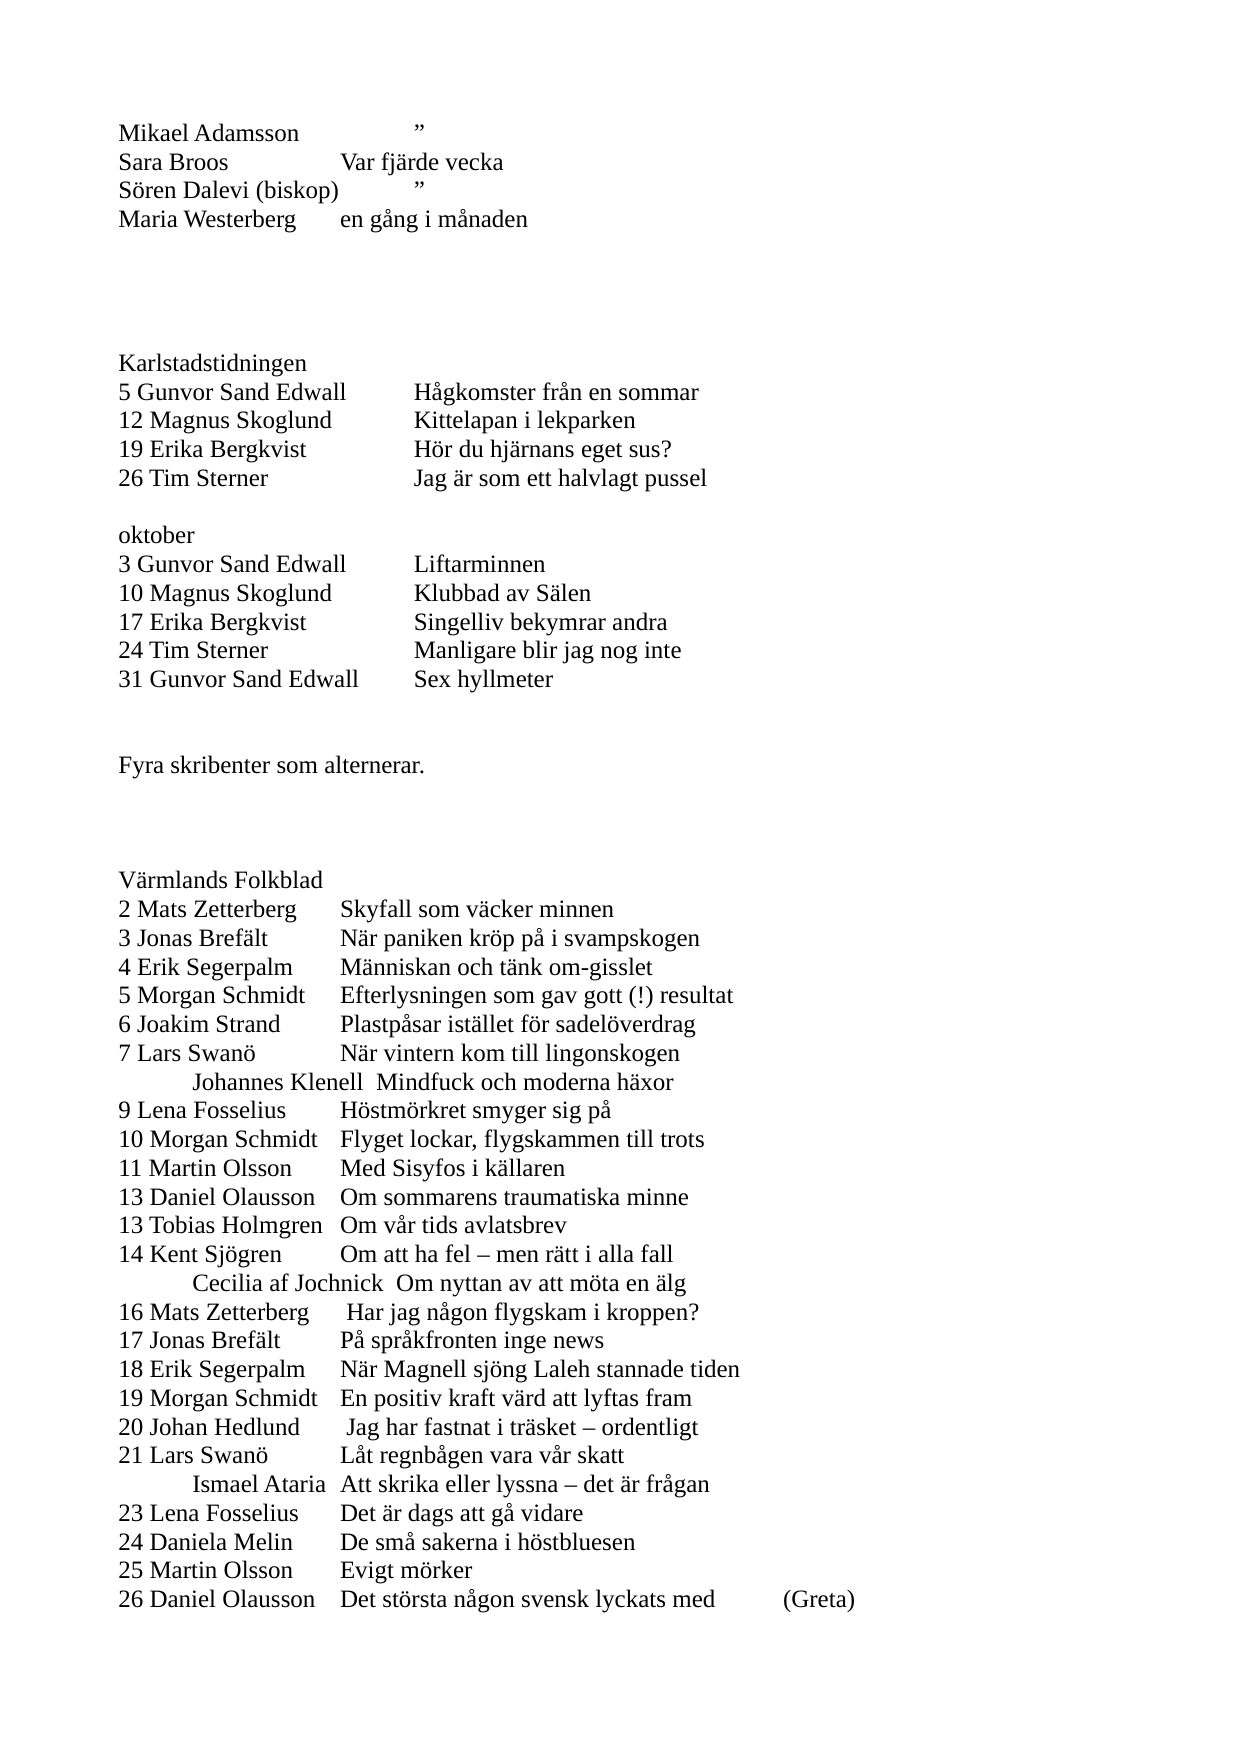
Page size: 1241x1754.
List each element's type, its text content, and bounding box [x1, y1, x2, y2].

text 10 Morgan Schmidt Flyget lockar, flygskammen till trots [118, 1124, 1122, 1153]
text 5 Morgan Schmidt Efterlysningen som gav gott (!) resultat [118, 981, 1122, 1009]
text Mikael Adamsson ” [118, 118, 1122, 147]
text 3 Gunvor Sand Edwall Liftarminnen [118, 549, 1122, 578]
text 26 Daniel Olausson Det största någon svensk lyckats med (Greta) [118, 1584, 1122, 1613]
text 23 Lena Fosselius Det är dags att gå vidare [118, 1498, 1122, 1527]
text Maria Westerberg en gång i månaden [118, 204, 1122, 233]
text oktober [118, 521, 1122, 549]
text 10 Magnus Skoglund Klubbad av Sälen [118, 578, 1122, 607]
text 16 Mats Zetterberg Har jag någon flygskam i kroppen? [118, 1297, 1122, 1326]
text 18 Erik Segerpalm När Magnell sjöng Laleh stannade tiden [118, 1354, 1122, 1383]
text Johannes Klenell Mindfuck och moderna häxor [118, 1067, 1122, 1096]
text 13 Tobias Holmgren Om vår tids avlatsbrev [118, 1211, 1122, 1239]
text 21 Lars Swanö Låt regnbågen vara vår skatt [118, 1441, 1122, 1469]
text Karlstadstidningen [118, 348, 1122, 377]
text 6 Joakim Strand Plastpåsar istället för sadelöverdrag [118, 1009, 1122, 1038]
text 17 Jonas Brefält På språkfronten inge news [118, 1326, 1122, 1354]
text 5 Gunvor Sand Edwall Hågkomster från en sommar [118, 377, 1122, 406]
text 11 Martin Olsson Med Sisyfos i källaren [118, 1153, 1122, 1182]
text Ismael Ataria Att skrika eller lyssna – det är frågan [118, 1469, 1122, 1498]
text 20 Johan Hedlund Jag har fastnat i träsket – ordentligt [118, 1412, 1122, 1441]
text 19 Erika Bergkvist Hör du hjärnans eget sus? [118, 434, 1122, 463]
text 26 Tim Sterner Jag är som ett halvlagt pussel [118, 463, 1122, 492]
text 14 Kent Sjögren Om att ha fel – men rätt i alla fall [118, 1239, 1122, 1268]
text 2 Mats Zetterberg Skyfall som väcker minnen [118, 894, 1122, 923]
text 17 Erika Bergkvist Singelliv bekymrar andra [118, 607, 1122, 636]
text 3 Jonas Brefält När paniken kröp på i svampskogen [118, 923, 1122, 952]
text 7 Lars Swanö När vintern kom till lingonskogen [118, 1038, 1122, 1067]
text 25 Martin Olsson Evigt mörker [118, 1556, 1122, 1584]
text 13 Daniel Olausson Om sommarens traumatiska minne [118, 1182, 1122, 1211]
text Fyra skribenter som alternerar. [118, 751, 1122, 779]
text 19 Morgan Schmidt En positiv kraft värd att lyftas fram [118, 1383, 1122, 1412]
text 12 Magnus Skoglund Kittelapan i lekparken [118, 406, 1122, 434]
text Cecilia af Jochnick Om nyttan av att möta en älg [118, 1268, 1122, 1297]
text 4 Erik Segerpalm Människan och tänk om-gisslet [118, 952, 1122, 981]
text 9 Lena Fosselius Höstmörkret smyger sig på [118, 1096, 1122, 1124]
text Sören Dalevi (biskop) ” [118, 176, 1122, 204]
text 24 Tim Sterner Manligare blir jag nog inte [118, 636, 1122, 664]
text 24 Daniela Melin De små sakerna i höstbluesen [118, 1527, 1122, 1556]
text 31 Gunvor Sand Edwall Sex hyllmeter [118, 664, 1122, 693]
text Värmlands Folkblad [118, 866, 1122, 894]
text Sara Broos Var fjärde vecka [118, 147, 1122, 176]
